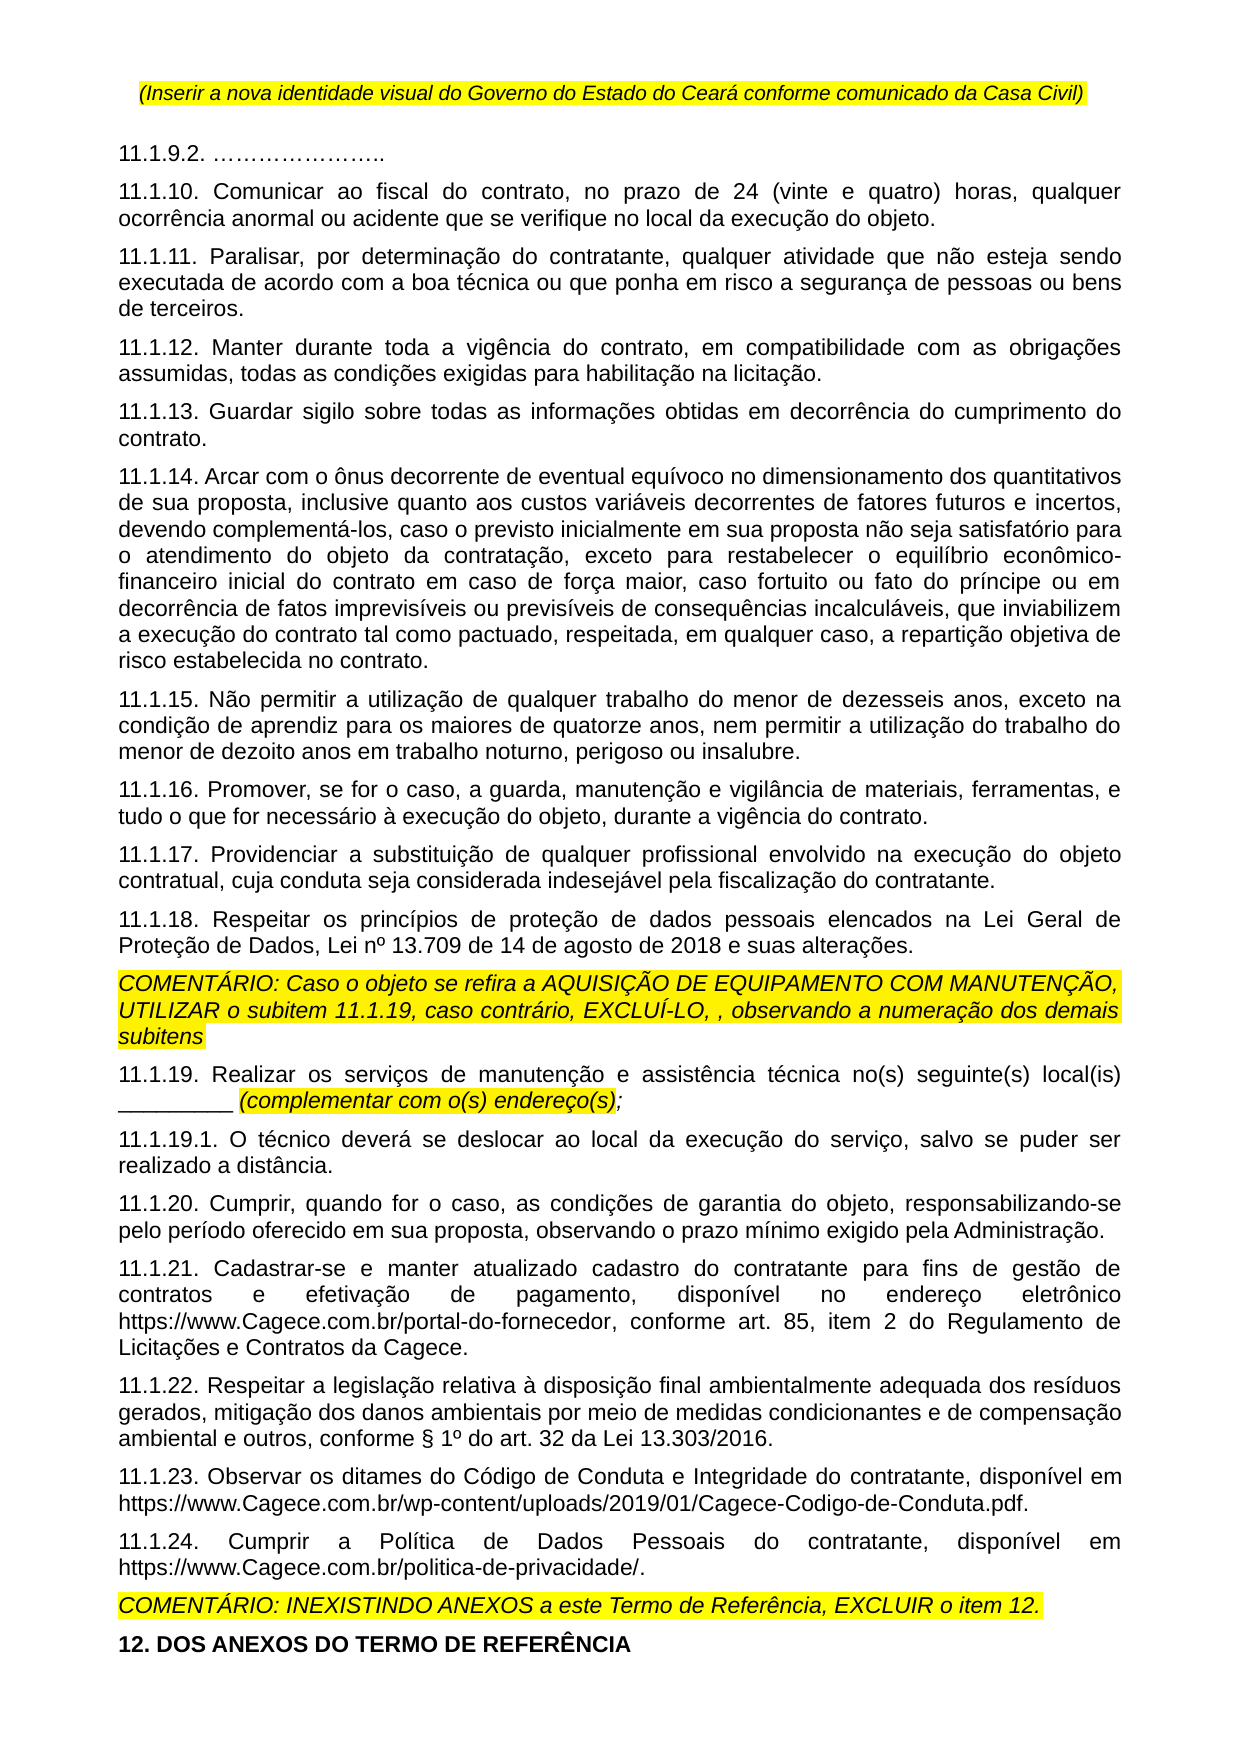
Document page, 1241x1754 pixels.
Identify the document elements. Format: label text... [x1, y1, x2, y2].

text 11.1.20. Cumprir, quando for o caso, as condições de garantia do objeto, responsabilizando-se pelo período oferecido em sua proposta, observando o prazo mínimo exigido pela Administração. [118, 1190, 1122, 1243]
text 11.1.10. Comunicar ao fiscal do contrato, no prazo de 24 (vinte e quatro) horas, qualquer ocorrência anormal ou acidente que se verifique no local da execução do objeto. [118, 178, 1122, 231]
text 11.1.11. Paralisar, por determinação do contratante, qualquer atividade que não esteja sendo executada de acordo com a boa técnica ou que ponha em risco a segurança de pessoas ou bens de terceiros. [118, 243, 1122, 322]
text 11.1.19. Realizar os serviços de manutenção e assistência técnica no(s) seguinte(s) local(is) _________ (complementar com o(s) endereço(s); [118, 1061, 1122, 1114]
text 11.1.9.2. ………………….. [118, 140, 1122, 166]
text 11.1.17. Providenciar a substituição de qualquer profissional envolvido na execução do objeto contratual, cuja conduta seja considerada indesejável pela fiscalização do contratante. [118, 841, 1122, 894]
text 11.1.15. Não permitir a utilização de qualquer trabalho do menor de dezesseis anos, exceto na condição de aprendiz para os maiores de quatorze anos, nem permitir a utilização do trabalho do menor de dezoito anos em trabalho noturno, perigoso ou insalubre. [118, 686, 1122, 764]
text 11.1.22. Respeitar a legislação relativa à disposição final ambientalmente adequada dos resíduos gerados, mitigação dos danos ambientais por meio de medidas condicionantes e de compensação ambiental e outros, conforme § 1º do art. 32 da Lei 13.303/2016. [118, 1372, 1122, 1451]
text 11.1.24. Cumprir a Política de Dados Pessoais do contratante, disponível em https://www.Cagece.com.br/politica-de-privacidade/. [118, 1528, 1122, 1580]
text 11.1.23. Observar os ditames do Código de Conduta e Integridade do contratante, disponível em https://www.Cagece.com.br/wp-content/uploads/2019/01/Cagece-Codigo-de-Conduta.pdf. [118, 1463, 1122, 1516]
text 11.1.18. Respeitar os princípios de proteção de dados pessoais elencados na Lei Geral de Proteção de Dados, Lei nº 13.709 de 14 de agosto de 2018 e suas alterações. [118, 906, 1122, 958]
text 11.1.16. Promover, se for o caso, a guarda, manutenção e vigilância de materiais, ferramentas, e tudo o que for necessário à execução do objeto, durante a vigência do contrato. [118, 776, 1122, 829]
text 11.1.19.1. O técnico deverá se deslocar ao local da execução do serviço, salvo se puder ser realizado a distância. [118, 1126, 1122, 1178]
text 11.1.13. Guardar sigilo sobre todas as informações obtidas em decorrência do cumprimento do contrato. [118, 398, 1122, 451]
text COMENTÁRIO: INEXISTINDO ANEXOS a este Termo de Referência, EXCLUIR o item 12. [118, 1592, 1122, 1619]
subtitle 12. DOS ANEXOS DO TERMO DE REFERÊNCIA [118, 1631, 1122, 1657]
text 11.1.21. Cadastrar-se e manter atualizado cadastro do contratante para fins de gestão de contratos e efetivação de pagamento, disponível no endereço eletrônico https://www.Cagece.com.br/portal-do-fornecedor, conforme art. 85, item 2 do Regulamento de Licitações e Contratos da Cagece. [118, 1255, 1122, 1360]
text COMENTÁRIO: Caso o objeto se refira a AQUISIÇÃO DE EQUIPAMENTO COM MANUTENÇÃO, UTILIZAR o subitem 11.1.19, caso contrário, EXCLUÍ-LO, , observando a numeração dos demais subitens [118, 970, 1122, 1049]
text 11.1.14. Arcar com o ônus decorrente de eventual equívoco no dimensionamento dos quantitativos de sua proposta, inclusive quanto aos custos variáveis decorrentes de fatores futuros e incertos, devendo complementá-los, caso o previsto inicialmente em sua proposta não seja satisfatório para o atendimento do objeto da contratação, exceto para restabelecer o equilíbrio econômico-financeiro inicial do contrato em caso de força maior, caso fortuito ou fato do príncipe ou em decorrência de fatos imprevisíveis ou previsíveis de consequências incalculáveis, que inviabilizem a execução do contrato tal como pactuado, respeitada, em qualquer caso, a repartição objetiva de risco estabelecida no contrato. [118, 463, 1122, 674]
text 11.1.12. Manter durante toda a vigência do contrato, em compatibilidade com as obrigações assumidas, todas as condições exigidas para habilitação na licitação. [118, 334, 1122, 386]
